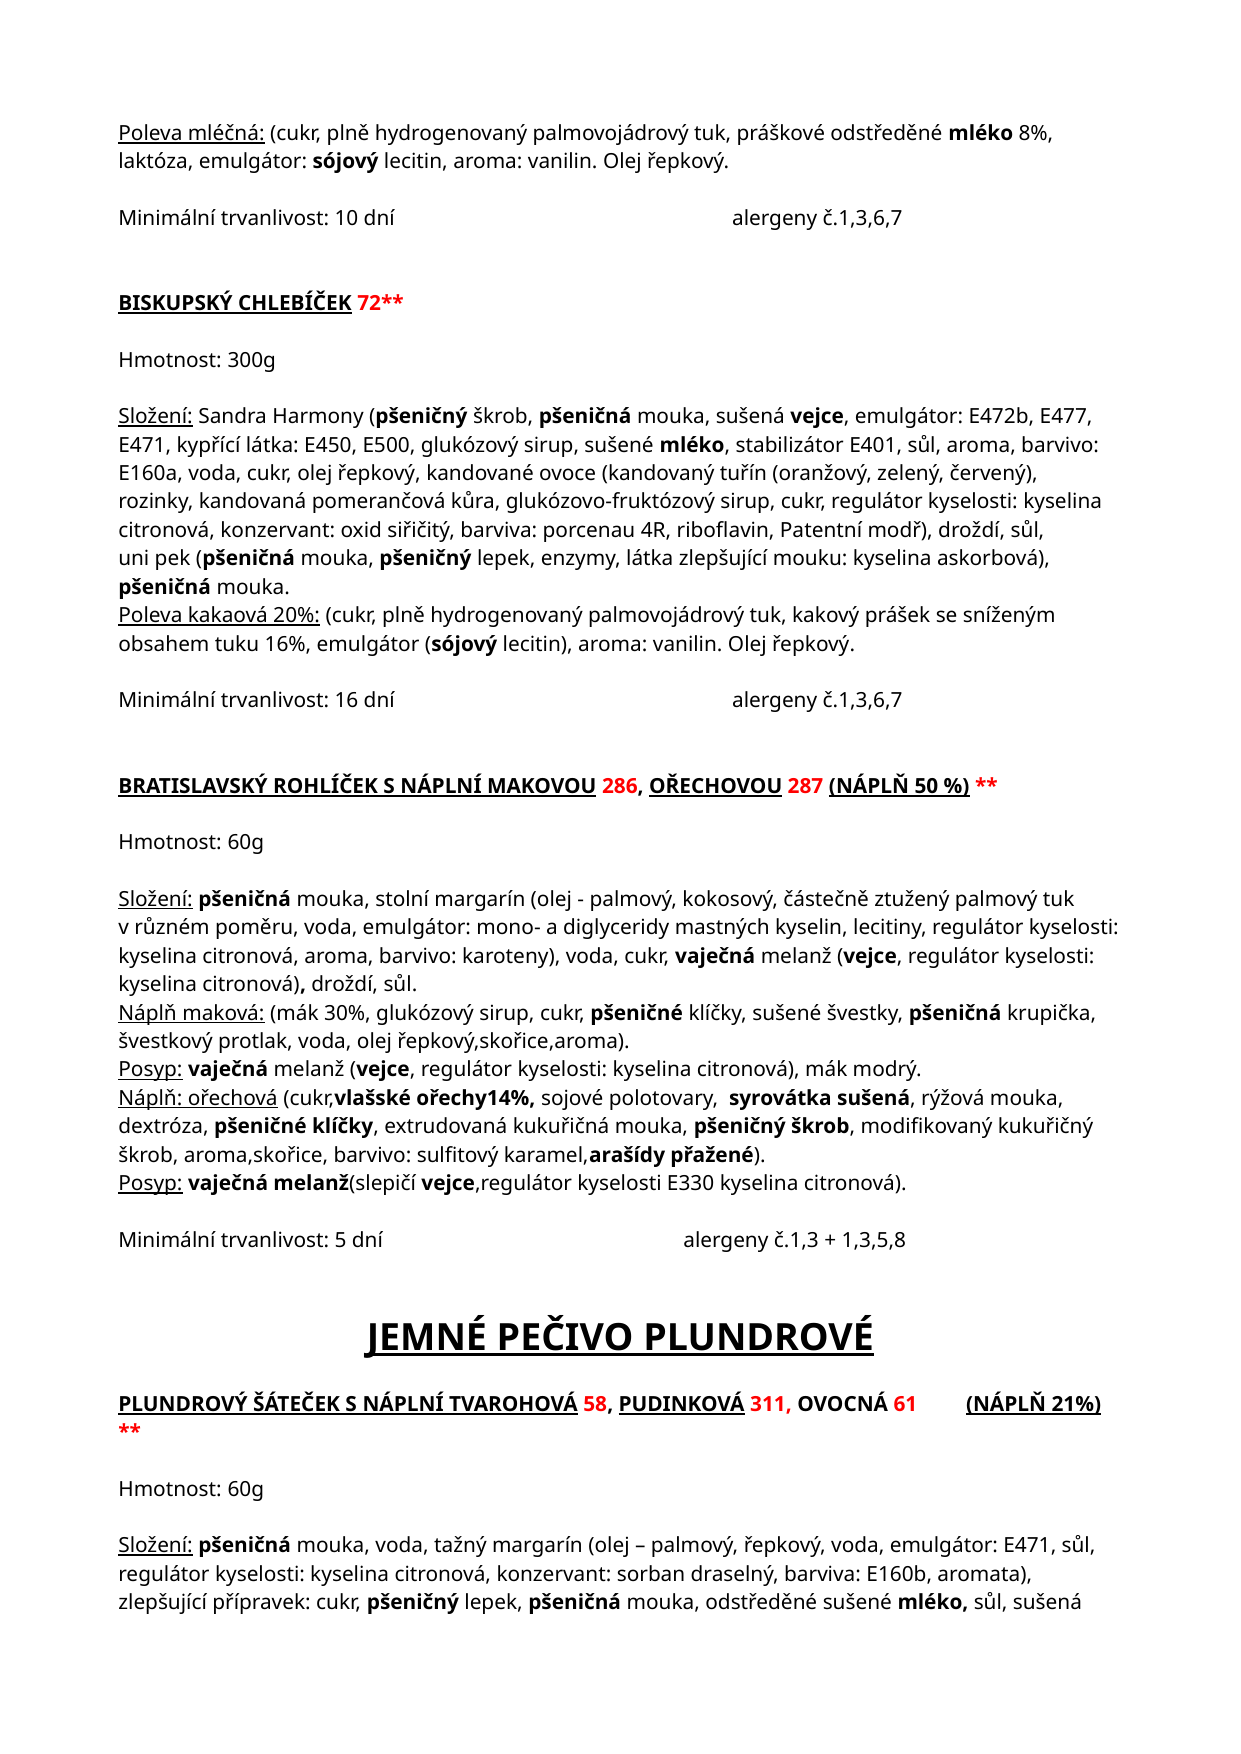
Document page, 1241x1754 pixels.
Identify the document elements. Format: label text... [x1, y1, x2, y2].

text PLUNDROVÝ ŠÁTEČEK S NÁPLNÍ TVAROHOVÁ 58, PUDINKOVÁ 311, OVOCNÁ 61 (NÁPLŇ 21%) ** [118, 1389, 1122, 1446]
text pšeničná mouka. [118, 572, 1122, 600]
text BRATISLAVSKÝ ROHLÍČEK S NÁPLNÍ MAKOVOU 286, OŘECHOVOU 287 (NÁPLŇ 50 %) ** [118, 771, 1122, 799]
text Složení: pšeničná mouka, stolní margarín (olej - palmový, kokosový, částečně ztužený palmový tuk v různém poměru, voda, emulgátor: mono- a diglyceridy mastných kyselin, lecitiny, regulátor kyselosti: kyselina citronová, aroma, barvivo: karoteny), voda, cukr, vaječná melanž (vejce, regulátor kyselosti: kyselina citronová), droždí, sůl. [118, 884, 1122, 998]
text Minimální trvanlivost: 16 dní alergeny č.1,3,6,7 [118, 686, 1122, 714]
text Hmotnost: 60g [118, 827, 1122, 856]
text Náplň maková: (mák 30%, glukózový sirup, cukr, pšeničné klíčky, sušené švestky, pšeničná krupička, švestkový protlak, voda, olej řepkový,skořice,aroma). Posyp: vaječná melanž (vejce, regulátor kyselosti: kyselina citronová), mák modrý. Náplň: ořechová (cukr,vlašské ořechy14%, sojové polotovary, syrovátka sušená, rýžová mouka, dextróza, pšeničné klíčky, extrudovaná kukuřičná mouka, pšeničný škrob, modifikovaný kukuřičný škrob, aroma,skořice, barvivo: sulfitový karamel,arašídy přažené). Posyp: vaječná melanž(slepičí vejce,regulátor kyselosti E330 kyselina citronová). [118, 998, 1122, 1197]
text JEMNÉ PEČIVO PLUNDROVÉ [118, 1310, 1122, 1361]
text Poleva kakaová 20%: (cukr, plně hydrogenovaný palmovojádrový tuk, kakový prášek se sníženým obsahem tuku 16%, emulgátor (sójový lecitin), aroma: vanilin. Olej řepkový. [118, 600, 1122, 657]
text rozinky, kandovaná pomerančová kůra, glukózovo-fruktózový sirup, cukr, regulátor kyselosti: kyselina citronová, konzervant: oxid siřičitý, barviva: porcenau 4R, riboflavin, Patentní modř), droždí, sůl, [118, 487, 1122, 543]
text Poleva mléčná: (cukr, plně hydrogenovaný palmovojádrový tuk, práškové odstředěné mléko 8%, laktóza, emulgátor: sójový lecitin, aroma: vanilin. Olej řepkový. [118, 118, 1122, 175]
text Hmotnost: 60g [118, 1474, 1122, 1502]
text uni pek (pšeničná mouka, pšeničný lepek, enzymy, látka zlepšující mouku: kyselina askorbová), [118, 543, 1122, 572]
text Minimální trvanlivost: 10 dní alergeny č.1,3,6,7 [118, 203, 1122, 231]
text Minimální trvanlivost: 5 dní alergeny č.1,3 + 1,3,5,8 [118, 1225, 1122, 1253]
text Složení: Sandra Harmony (pšeničný škrob, pšeničná mouka, sušená vejce, emulgátor: E472b, E477, E471, kypřící látka: E450, E500, glukózový sirup, sušené mléko, stabilizátor E401, sůl, aroma, barvivo: E160a, voda, cukr, olej řepkový, kandované ovoce (kandovaný tuřín (oranžový, zelený, červený), [118, 401, 1122, 487]
text BISKUPSKÝ CHLEBÍČEK 72** [118, 288, 1122, 317]
text Složení: pšeničná mouka, voda, tažný margarín (olej – palmový, řepkový, voda, emulgátor: E471, sůl, regulátor kyselosti: kyselina citronová, konzervant: sorban draselný, barviva: E160b, aromata), zlepšující přípravek: cukr, pšeničný lepek, pšeničná mouka, odstředěné sušené mléko, sůl, sušená [118, 1530, 1122, 1616]
text Hmotnost: 300g [118, 345, 1122, 373]
